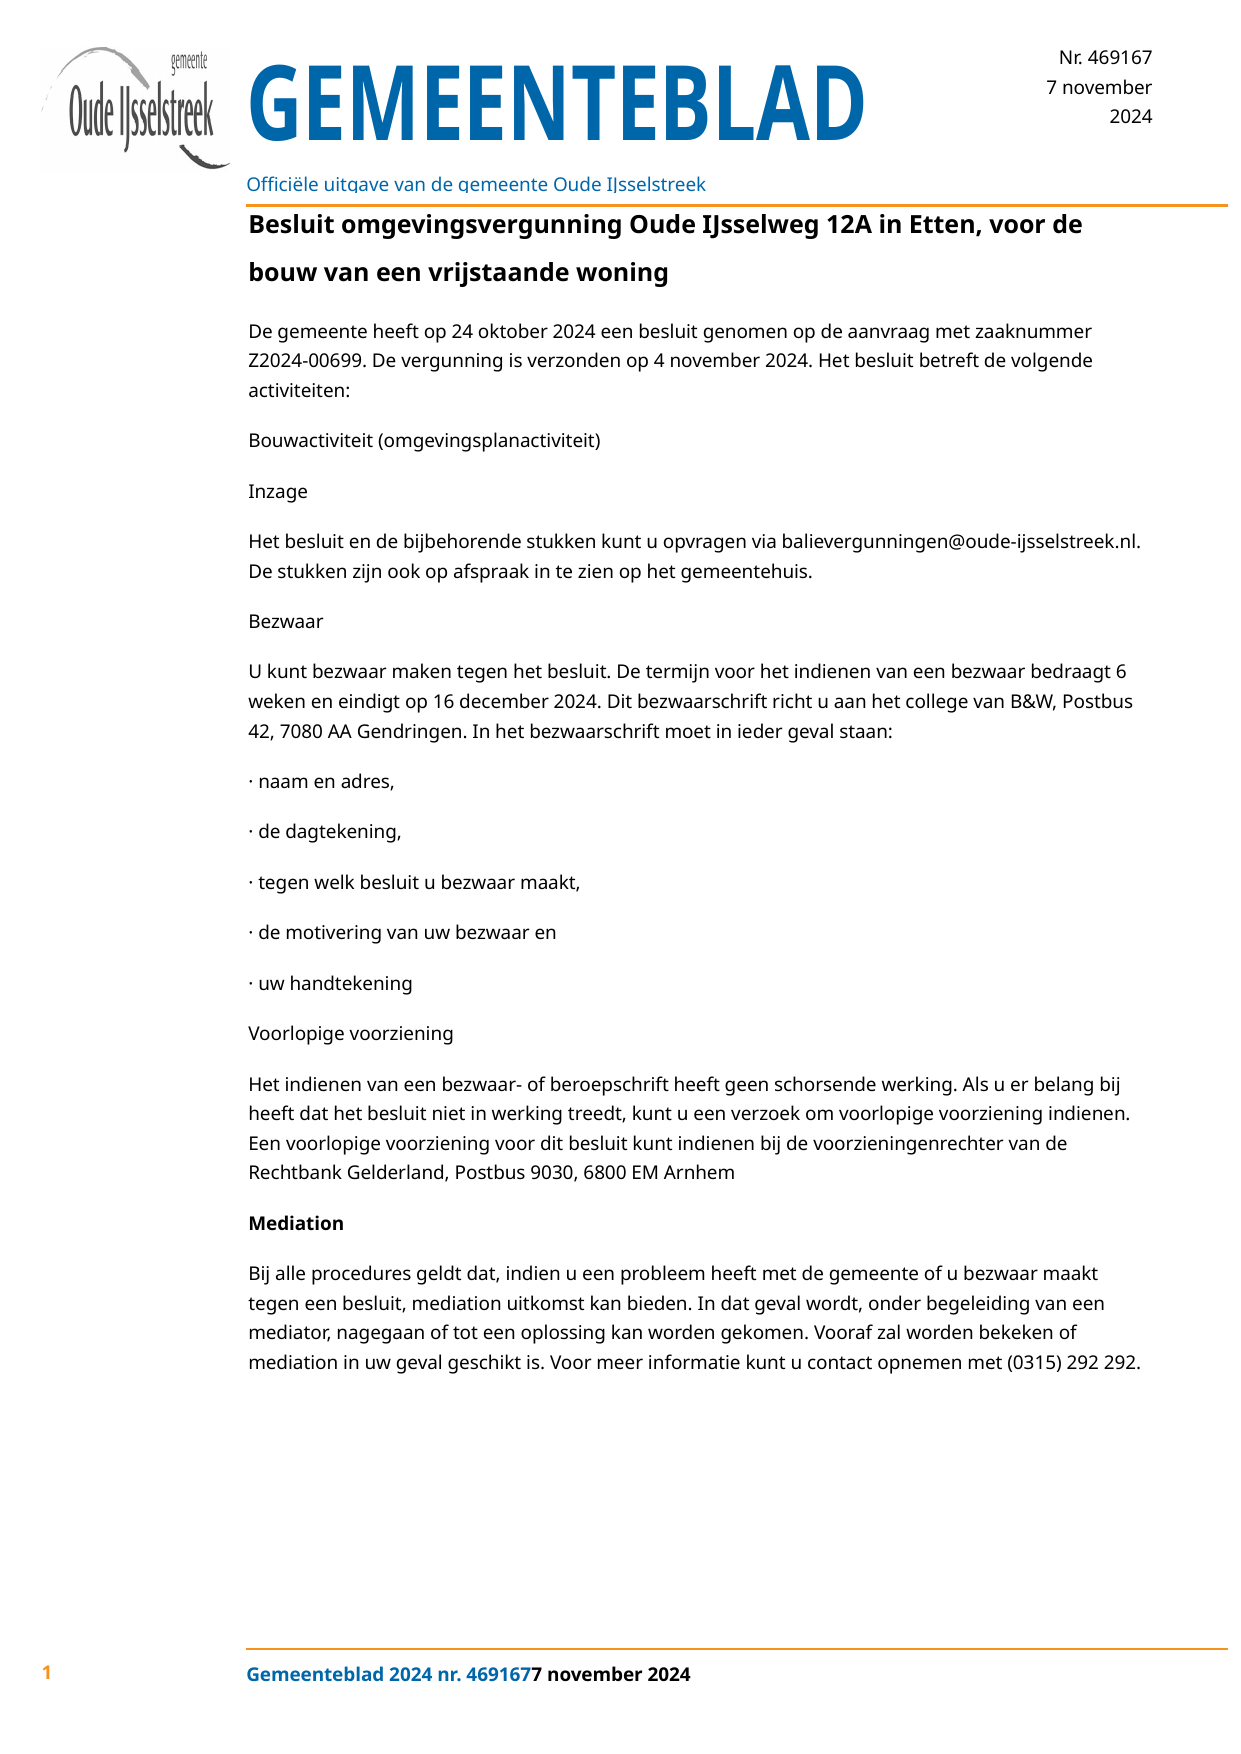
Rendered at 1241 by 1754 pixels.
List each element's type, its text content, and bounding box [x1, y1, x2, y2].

text Bouwactiviteit (omgevingsplanactiviteit) [248, 427, 1152, 453]
text · de motivering van uw bezwaar en [248, 919, 1152, 945]
text · uw handtekening [248, 970, 1152, 996]
text Mediation [248, 1210, 1152, 1236]
text De gemeente heeft op 24 oktober 2024 een besluit genomen op de aanvraag met zaaknummer Z2024-00699. De vergunning is verzonden op 4 november 2024. Het besluit betreft de volgende activiteiten: [248, 318, 1152, 403]
text Het indienen van een bezwaar- of beroepschrift heeft geen schorsende werking. Als u er belang bij heeft dat het besluit niet in werking treedt, kunt u een verzoek om voorlopige voorziening indienen. Een voorlopige voorziening voor dit besluit kunt indienen bij de voorzieningenrechter van de Rechtbank Gelderland, Postbus 9030, 6800 EM Arnhem [248, 1071, 1152, 1185]
text Voorlopige voorziening [248, 1020, 1152, 1046]
text · tegen welk besluit u bezwaar maakt, [248, 869, 1152, 895]
text Bezwaar [248, 608, 1152, 634]
text Het besluit en de bijbehorende stukken kunt u opvragen via balievergunningen@oude-ijsselstreek.nl. De stukken zijn ook op afspraak in te zien op het gemeentehuis. [248, 528, 1152, 584]
text · naam en adres, [248, 768, 1152, 794]
text Inzage [248, 478, 1152, 504]
text Besluit omgevingsvergunning Oude IJsselweg 12A in Etten, voor de bouw van een vrijstaande woning [248, 207, 1152, 288]
picture [41, 47, 231, 172]
text U kunt bezwaar maken tegen het besluit. De termijn voor het indienen van een bezwaar bedraagt 6 weken en eindigt op 16 december 2024. Dit bezwaarschrift richt u aan het college van B&W, Postbus 42, 7080 AA Gendringen. In het bezwaarschrift moet in ieder geval staan: [248, 659, 1152, 744]
text · de dagtekening, [248, 819, 1152, 844]
text Bij alle procedures geldt dat, indien u een probleem heeft met de gemeente of u bezwaar maakt tegen een besluit, mediation uitkomst kan bieden. In dat geval wordt, onder begeleiding van een mediator, nagegaan of tot een oplossing kan worden gekomen. Vooraf zal worden bekeken of mediation in uw geval geschikt is. Voor meer informatie kunt u contact opnemen met (0315) 292 292. [248, 1260, 1152, 1375]
